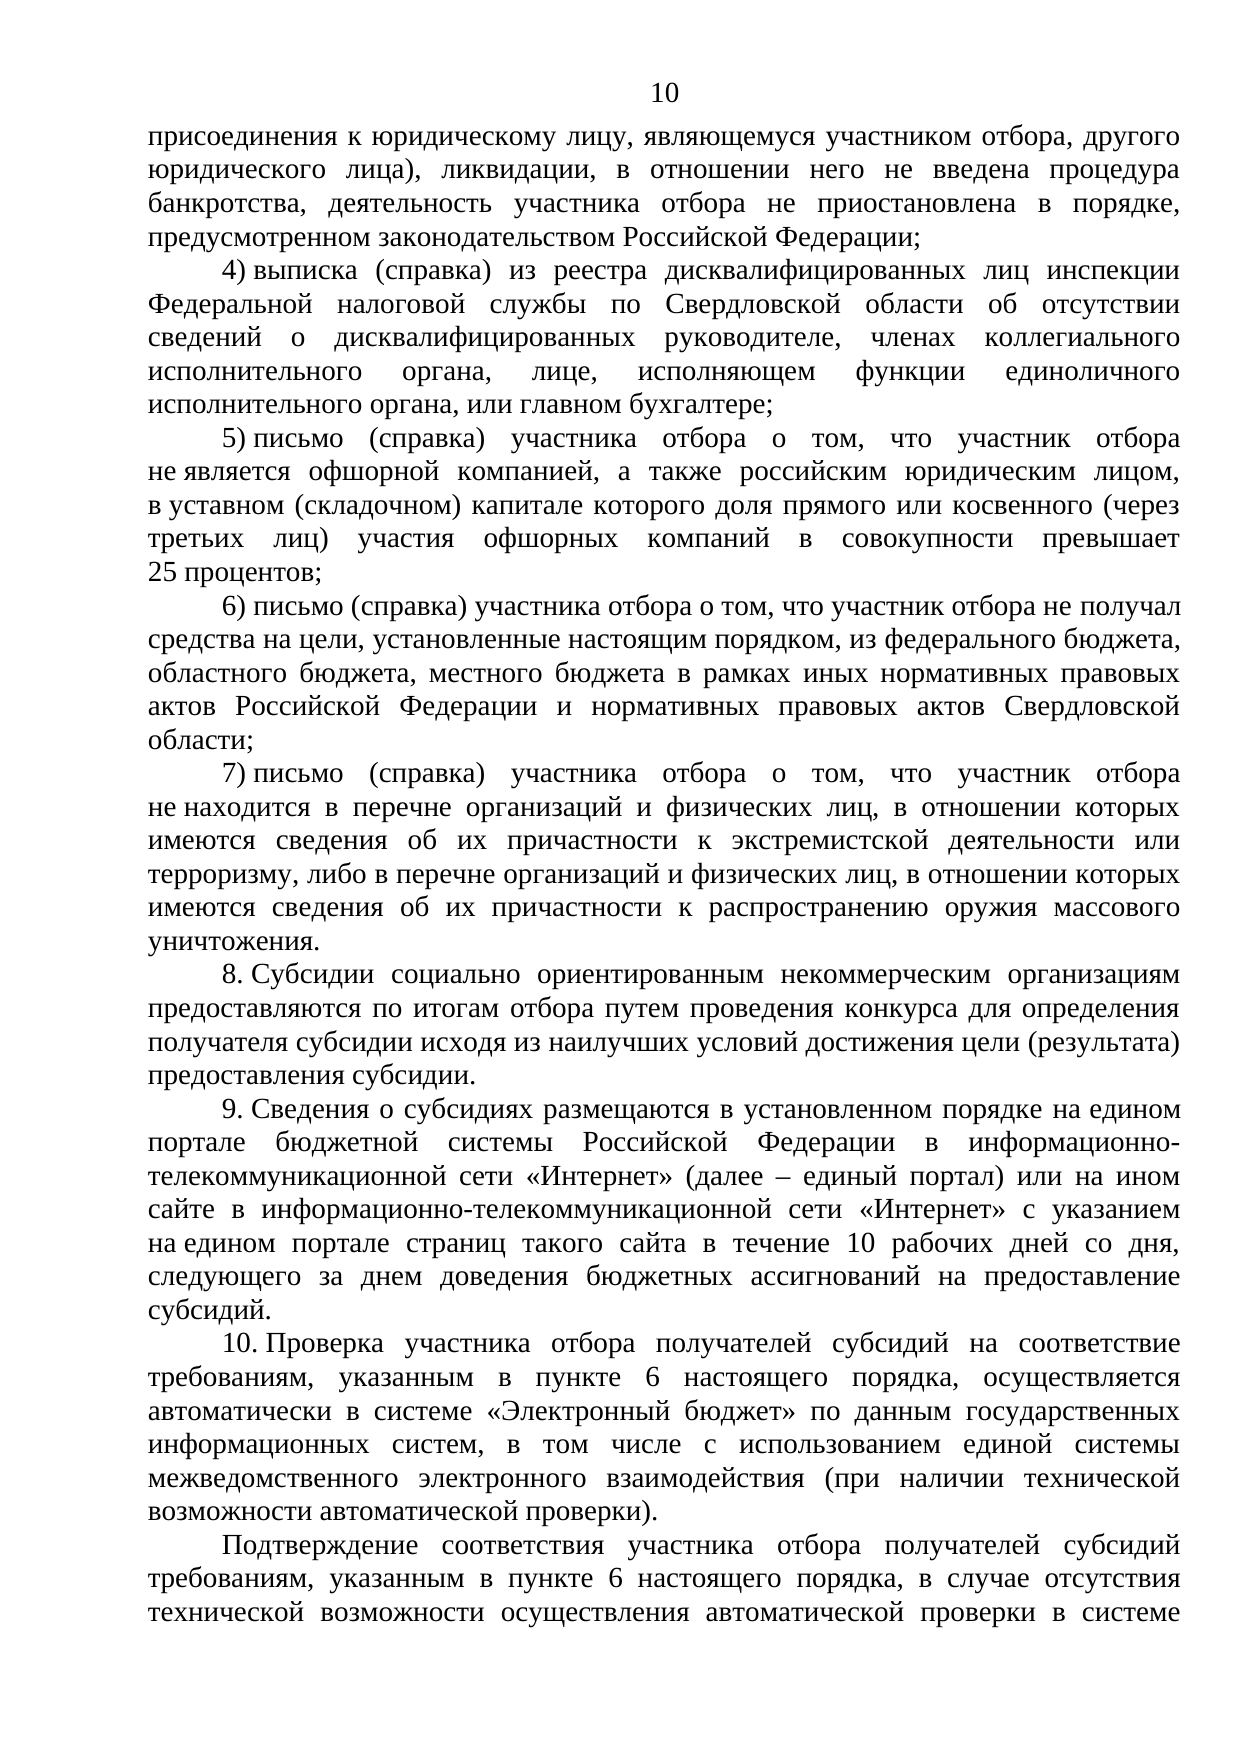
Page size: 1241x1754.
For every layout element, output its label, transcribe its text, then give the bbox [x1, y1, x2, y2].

list письмо (справка) участника отбора о том, что участник отбора не получал средства на цели, установленные настоящим порядком, из федерального бюджета, областного бюджета, местного бюджета в рамках иных нормативных правовых актов Российской Федерации и нормативных правовых актов Свердловской области; [148, 588, 1181, 755]
list Субсидии социально ориентированным некоммерческим организациям предоставляются по итогам отбора путем проведения конкурса для определения получателя субсидии исходя из наилучших условий достижения цели (результата) предоставления субсидии. [148, 957, 1181, 1091]
list Сведения о субсидиях размещаются в установленном порядке на едином портале бюджетной системы Российской Федерации в информационно-телекоммуникационной сети «Интернет» (далее – единый портал) или на ином сайте в информационно-телекоммуникационной сети «Интернет» с указанием на едином портале страниц такого сайта в течение 10 рабочих дней со дня, следующего за днем доведения бюджетных ассигнований на предоставление субсидий. [148, 1091, 1181, 1326]
list Проверка участника отбора получателей субсидий на соответствие требованиям, указанным в пункте 6 настоящего порядка, осуществляется автоматически в системе «Электронный бюджет» по данным государственных информационных систем, в том числе с использованием единой системы межведомственного электронного взаимодействия (при наличии технической возможности автоматической проверки). [148, 1326, 1181, 1527]
list присоединения к юридическому лицу, являющемуся участником отбора, другого юридического лица), ликвидации, в отношении него не введена процедура банкротства, деятельность участника отбора не приостановлена в порядке, предусмотренном законодательством Российской Федерации; [148, 118, 1181, 252]
list выписка (справка) из реестра дисквалифицированных лиц инспекции Федеральной налоговой службы по Свердловской области об отсутствии сведений о дисквалифицированных руководителе, членах коллегиального исполнительного органа, лице, исполняющем функции единоличного исполнительного органа, или главном бухгалтере; [148, 252, 1181, 420]
list письмо (справка) участника отбора о том, что участник отбора не является офшорной компанией, а также российским юридическим лицом, в уставном (складочном) капитале которого доля прямого или косвенного (через третьих лиц) участия офшорных компаний в совокупности превышает 25 процентов; [148, 420, 1181, 588]
list письмо (справка) участника отбора о том, что участник отбора не находится в перечне организаций и физических лиц, в отношении которых имеются сведения об их причастности к экстремистской деятельности или терроризму, либо в перечне организаций и физических лиц, в отношении которых имеются сведения об их причастности к распространению оружия массового уничтожения. [148, 755, 1181, 957]
text Подтверждение соответствия участника отбора получателей субсидий требованиям, указанным в пункте 6 настоящего порядка, в случае отсутствия технической возможности осуществления автоматической проверки в системе [148, 1527, 1181, 1627]
